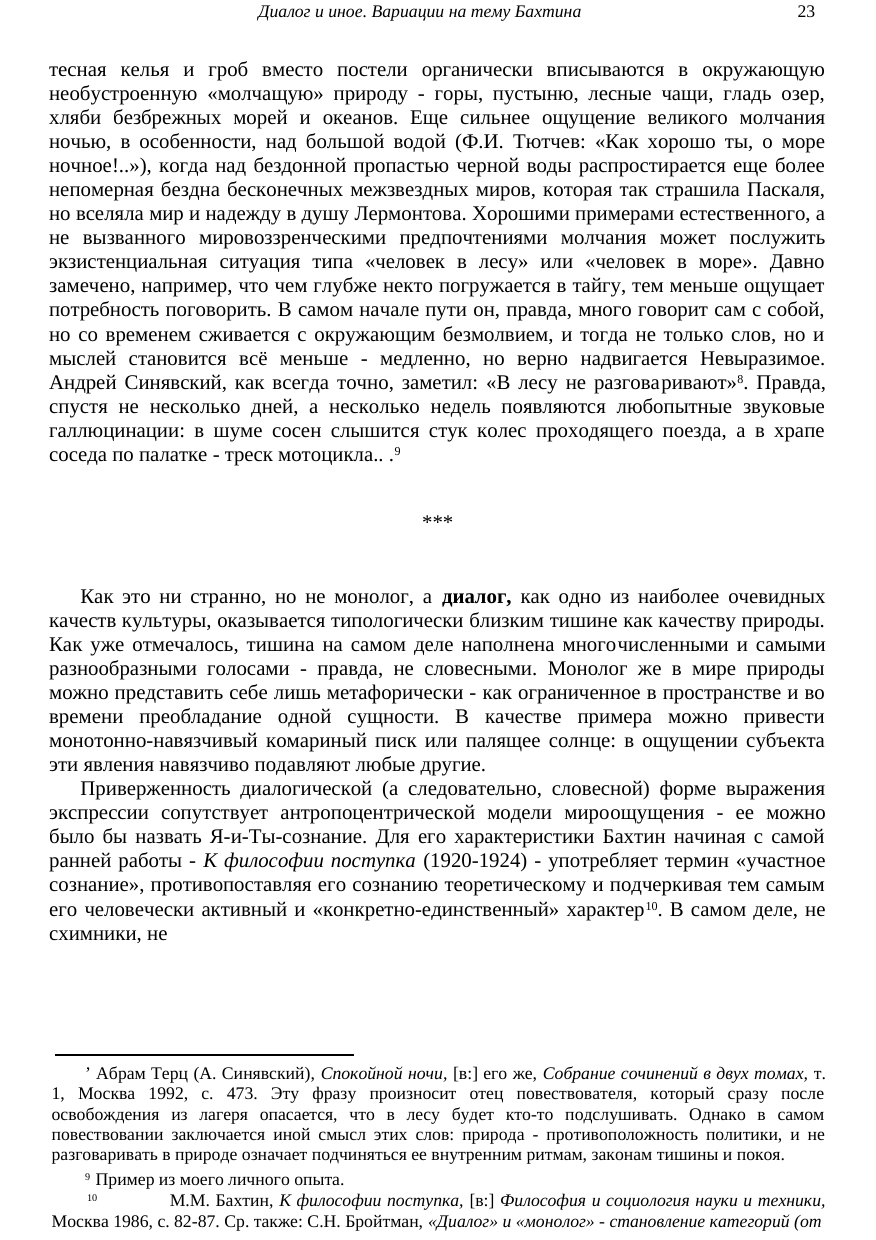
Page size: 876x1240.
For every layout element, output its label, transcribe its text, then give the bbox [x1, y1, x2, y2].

text Диалог и иное. Вариации на тему Бахтина [258, 1, 609, 22]
text Приверженность диалогической (а следовательно, словесной) форме выражения экспрессии сопутствует антропоцентрической модели миро­ощущения - ее можно было бы назвать Я-и-Ты-сознание. Для его характеристики Бахтин начиная с самой ранней работы - К философии поступка (1920-1924) - употребляет термин «участное сознание», противопоставляя его сознанию теоретическому и подчеркивая тем самым его человечески активный и «конкретно-единственный» характер10. В самом деле, не схимники, не [49, 776, 826, 944]
text ’ Абрам Терц (А. Синявский), Спокойной ночи, [в:] его же, Собрание сочинений в двух томах, т. 1, Москва 1992, с. 473. Эту фразу произносит отец повествователя, который сразу после освобождения из лагеря опасается, что в лесу будет кто-то подслушивать. Однако в самом повествовании заключается иной смысл этих слов: природа - противоположность политики, и не разговаривать в природе означает подчиняться ее внутренним ритмам, законам тишины и покоя. [51, 1063, 826, 1164]
text *** [49, 509, 826, 534]
text Как это ни странно, но не монолог, а диалог, как одно из наиболее очевидных качеств культуры, оказывается типологически близким тишине как качеству природы. Как уже отмечалось, тишина на самом деле наполнена много­численными и самыми разнообразными голосами - правда, не словесными. Монолог же в мире природы можно представить себе лишь метафорически - как ограниченное в пространстве и во времени преобладание одной сущности. В качестве примера можно привести монотонно-навязчивый комариный писк или палящее солнце: в ощущении субъекта эти явления навязчиво подавляют любые другие. [49, 584, 826, 776]
text 9 Пример из моего личного опыта. [51, 1169, 826, 1189]
text 10 М.М. Бахтин, К философии поступка, [в:] Философия и социология науки и техники, Москва 1986, с. 82-87. Ср. также: С.Н. Бройтман, «Диалог» и «монолог» - становление категорий (от [51, 1190, 826, 1231]
text тесная келья и гроб вместо постели органически вписываются в окружающую необустроенную «молчащую» природу - горы, пустыню, лесные чащи, гладь озер, хляби безбрежных морей и океанов. Еще сильнее ощущение великого молчания ночью, в особенности, над большой водой (Ф.И. Тютчев: «Как хорошо ты, о море ночное!..»), когда над бездонной пропастью черной воды распростирается еще более непомерная бездна бесконечных межзвездных миров, которая так страшила Паскаля, но вселяла мир и надежду в душу Лермонтова. Хорошими примерами естественного, а не вызванного мировоззренческими предпочтениями молчания может послужить экзистенциальная ситуация типа «человек в лесу» или «человек в море». Давно замечено, например, что чем глубже некто погружается в тайгу, тем меньше ощущает потребность поговорить. В самом начале пути он, правда, много говорит сам с собой, но со временем сживается с окружающим безмолвием, и тогда не только слов, но и мыслей становится всё меньше - медленно, но верно надвигается Невыразимое. Андрей Синявский, как всегда точно, заметил: «В лесу не разгова­ривают»8. Правда, спустя не несколько дней, а несколько недель появляются любопытные звуковые галлюцинации: в шуме сосен слышится стук колес проходящего поезда, а в храпе соседа по палатке - треск мотоцикла.. .9 [49, 57, 826, 466]
text 23 [797, 1, 821, 22]
